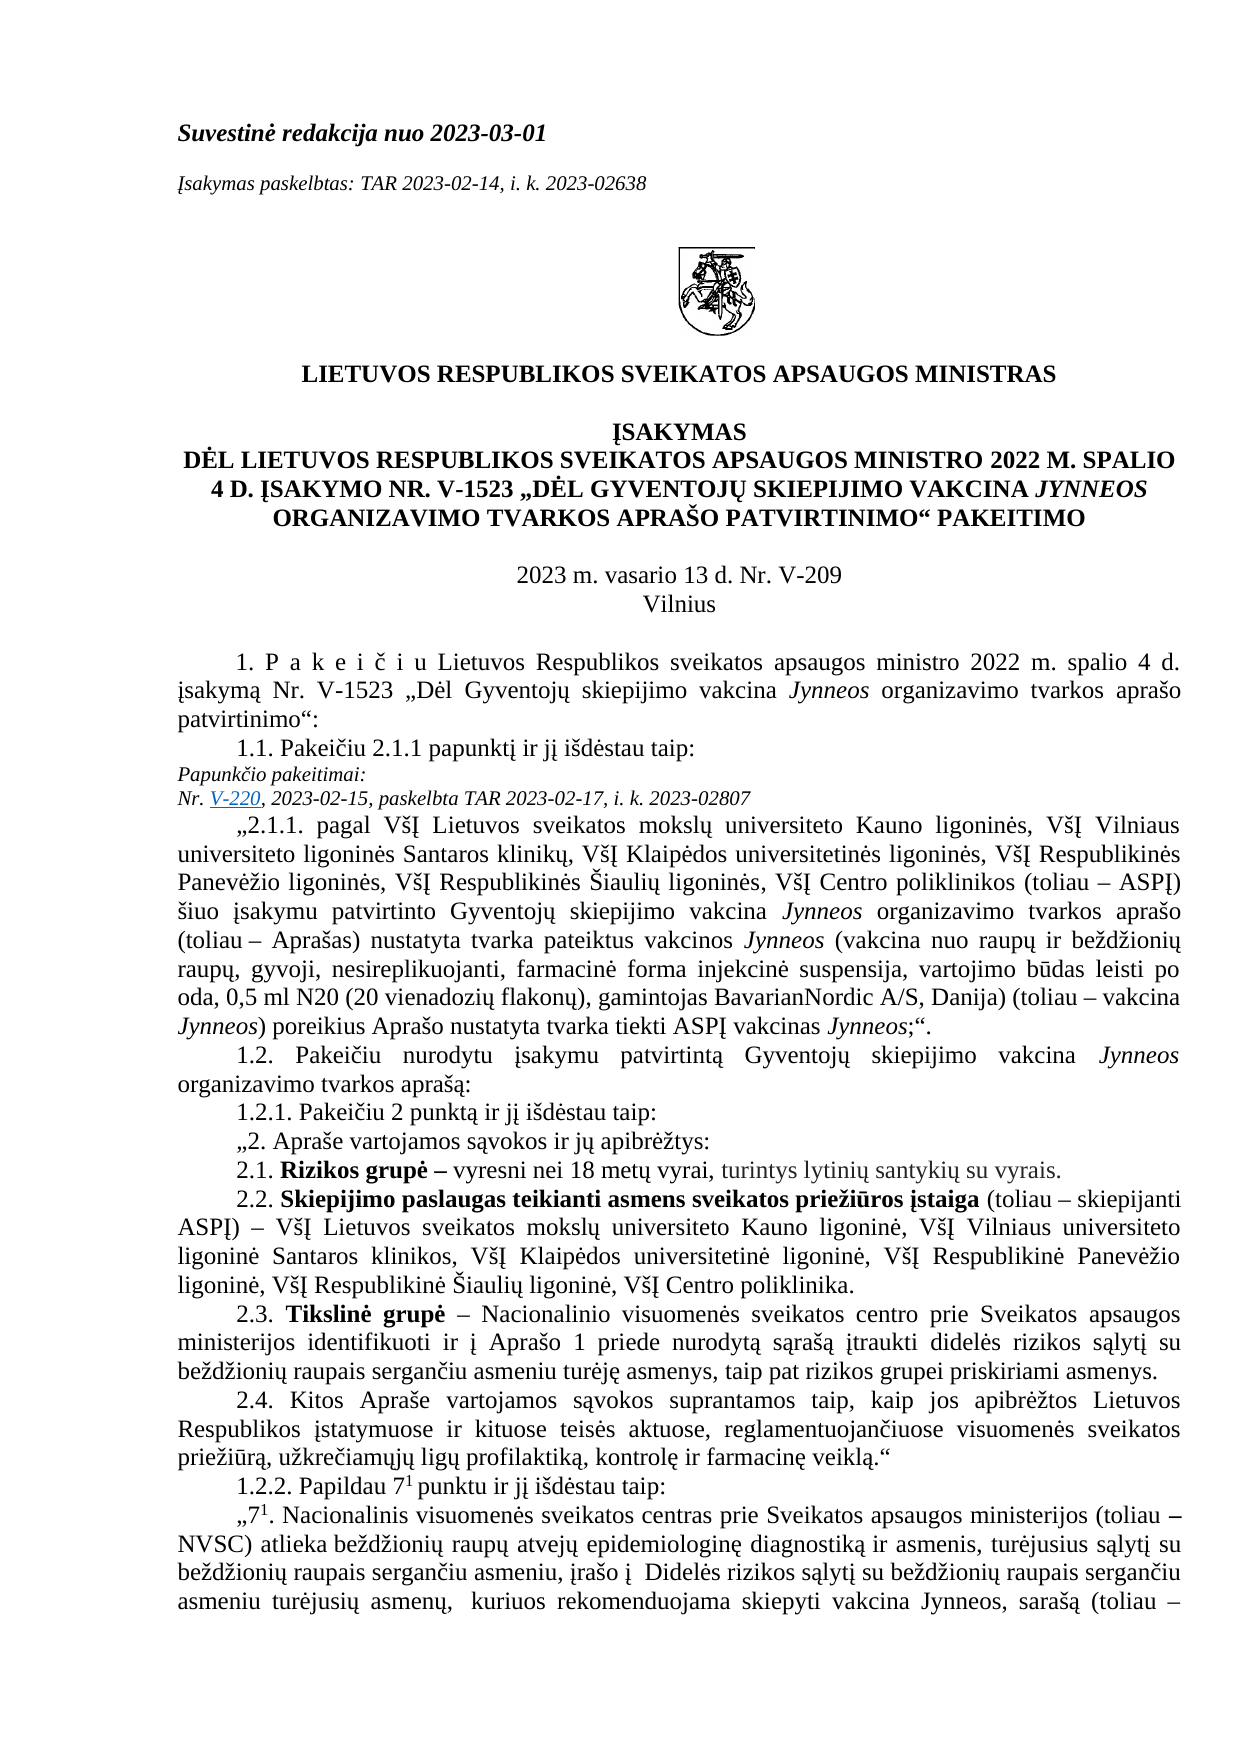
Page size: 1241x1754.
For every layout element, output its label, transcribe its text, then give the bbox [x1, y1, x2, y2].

text „71. Nacionalinis visuomenės sveikatos centras prie Sveikatos apsaugos ministerijos (toliau – NVSC) atlieka beždžionių raupų atvejų epidemiologinę diagnostiką ir asmenis, turėjusius sąlytį su beždžionių raupais sergančiu asmeniu, įrašo į Didelės rizikos sąlytį su beždžionių raupais sergančiu asmeniu turėjusių asmenų, kuriuos rekomenduojama skiepyti vakcina Jynneos, sarašą (toliau – [177, 1500, 1181, 1615]
text 2.1. Rizikos grupė – vyresni nei 18 metų vyrai, turintys lytinių santykių su vyrais. [177, 1155, 1181, 1184]
text ĮSAKYMAS [177, 417, 1181, 446]
text 1. P a k e i č i u Lietuvos Respublikos sveikatos apsaugos ministro 2022 m. spalio 4 d. įsakymą Nr. V-1523 „Dėl Gyventojų skiepijimo vakcina Jynneos organizavimo tvarkos aprašo patvirtinimo“: [177, 647, 1181, 733]
text Vilnius [177, 589, 1181, 618]
text „2. Apraše vartojamos sąvokos ir jų apibrėžtys: [177, 1126, 1181, 1155]
text 2.3. Tikslinė grupė – Nacionalinio visuomenės sveikatos centro prie Sveikatos apsaugos ministerijos identifikuoti ir į Aprašo 1 priede nurodytą sąrašą įtraukti didelės rizikos sąlytį su beždžionių raupais sergančiu asmeniu turėję asmenys, taip pat rizikos grupei priskiriami asmenys. [177, 1299, 1181, 1385]
text 2023 m. vasario 13 d. Nr. V-209 [177, 561, 1181, 589]
text Nr. V-220, 2023-02-15, paskelbta TAR 2023-02-17, i. k. 2023-02807 [177, 786, 1181, 810]
text 2.2. Skiepijimo paslaugas teikianti asmens sveikatos priežiūros įstaiga (toliau – skiepijanti ASPĮ) – VšĮ Lietuvos sveikatos mokslų universiteto Kauno ligoninė, VšĮ Vilniaus universiteto ligoninė Santaros klinikos, VšĮ Klaipėdos universitetinė ligoninė, VšĮ Respublikinė Panevėžio ligoninė, VšĮ Respublikinė Šiaulių ligoninė, VšĮ Centro poliklinika. [177, 1184, 1181, 1299]
text 2.4. Kitos Apraše vartojamos sąvokos suprantamos taip, kaip jos apibrėžtos Lietuvos Respublikos įstatymuose ir kituose teisės aktuose, reglamentuojančiuose visuomenės sveikatos priežiūrą, užkrečiamųjų ligų profilaktiką, kontrolę ir farmacinę veiklą.“ [177, 1385, 1181, 1471]
text 1.2. Pakeičiu nurodytu įsakymu patvirtintą Gyventojų skiepijimo vakcina Jynneos organizavimo tvarkos aprašą: [177, 1040, 1181, 1097]
text Suvestinė redakcija nuo 2023-03-01 [177, 118, 1181, 147]
text DĖL LIETUVOS RESPUBLIKOS SVEIKATOS APSAUGOS MINISTRO 2022 M. SPALIO 4 D. ĮSAKYMO NR. V-1523 „DĖL GYVENTOJŲ SKIEPIJIMO VAKCINA JYNNEOS ORGANIZAVIMO TVARKOS APRAŠO PATVIRTINIMO“ PAKEITIMO [177, 446, 1181, 532]
text LIETUVOS RESPUBLIKOS SVEIKATOS APSAUGOS MINISTRAS [177, 359, 1181, 388]
text „2.1.1. pagal VšĮ Lietuvos sveikatos mokslų universiteto Kauno ligoninės, VšĮ Vilniaus universiteto ligoninės Santaros klinikų, VšĮ Klaipėdos universitetinės ligoninės, VšĮ Respublikinės Panevėžio ligoninės, VšĮ Respublikinės Šiaulių ligoninės, VšĮ Centro poliklinikos (toliau – ASPĮ) šiuo įsakymu patvirtinto Gyventojų skiepijimo vakcina Jynneos organizavimo tvarkos aprašo (toliau – Aprašas) nustatyta tvarka pateiktus vakcinos Jynneos (vakcina nuo raupų ir beždžionių raupų, gyvoji, nesireplikuojanti, farmacinė forma injekcinė suspensija, vartojimo būdas leisti po oda, 0,5 ml N20 (20 vienadozių flakonų), gamintojas BavarianNordic A/S, Danija) (toliau – vakcina Jynneos) poreikius Aprašo nustatyta tvarka tiekti ASPĮ vakcinas Jynneos;“. [177, 810, 1181, 1040]
text Įsakymas paskelbtas: TAR 2023-02-14, i. k. 2023-02638 [177, 171, 1181, 195]
text Papunkčio pakeitimai: [177, 762, 1181, 786]
text 1.2.2. Papildau 71 punktu ir jį išdėstau taip: [177, 1471, 1181, 1500]
text 1.2.1. Pakeičiu 2 punktą ir jį išdėstau taip: [177, 1097, 1181, 1126]
text 1.1. Pakeičiu 2.1.1 papunktį ir jį išdėstau taip: [177, 733, 1181, 762]
